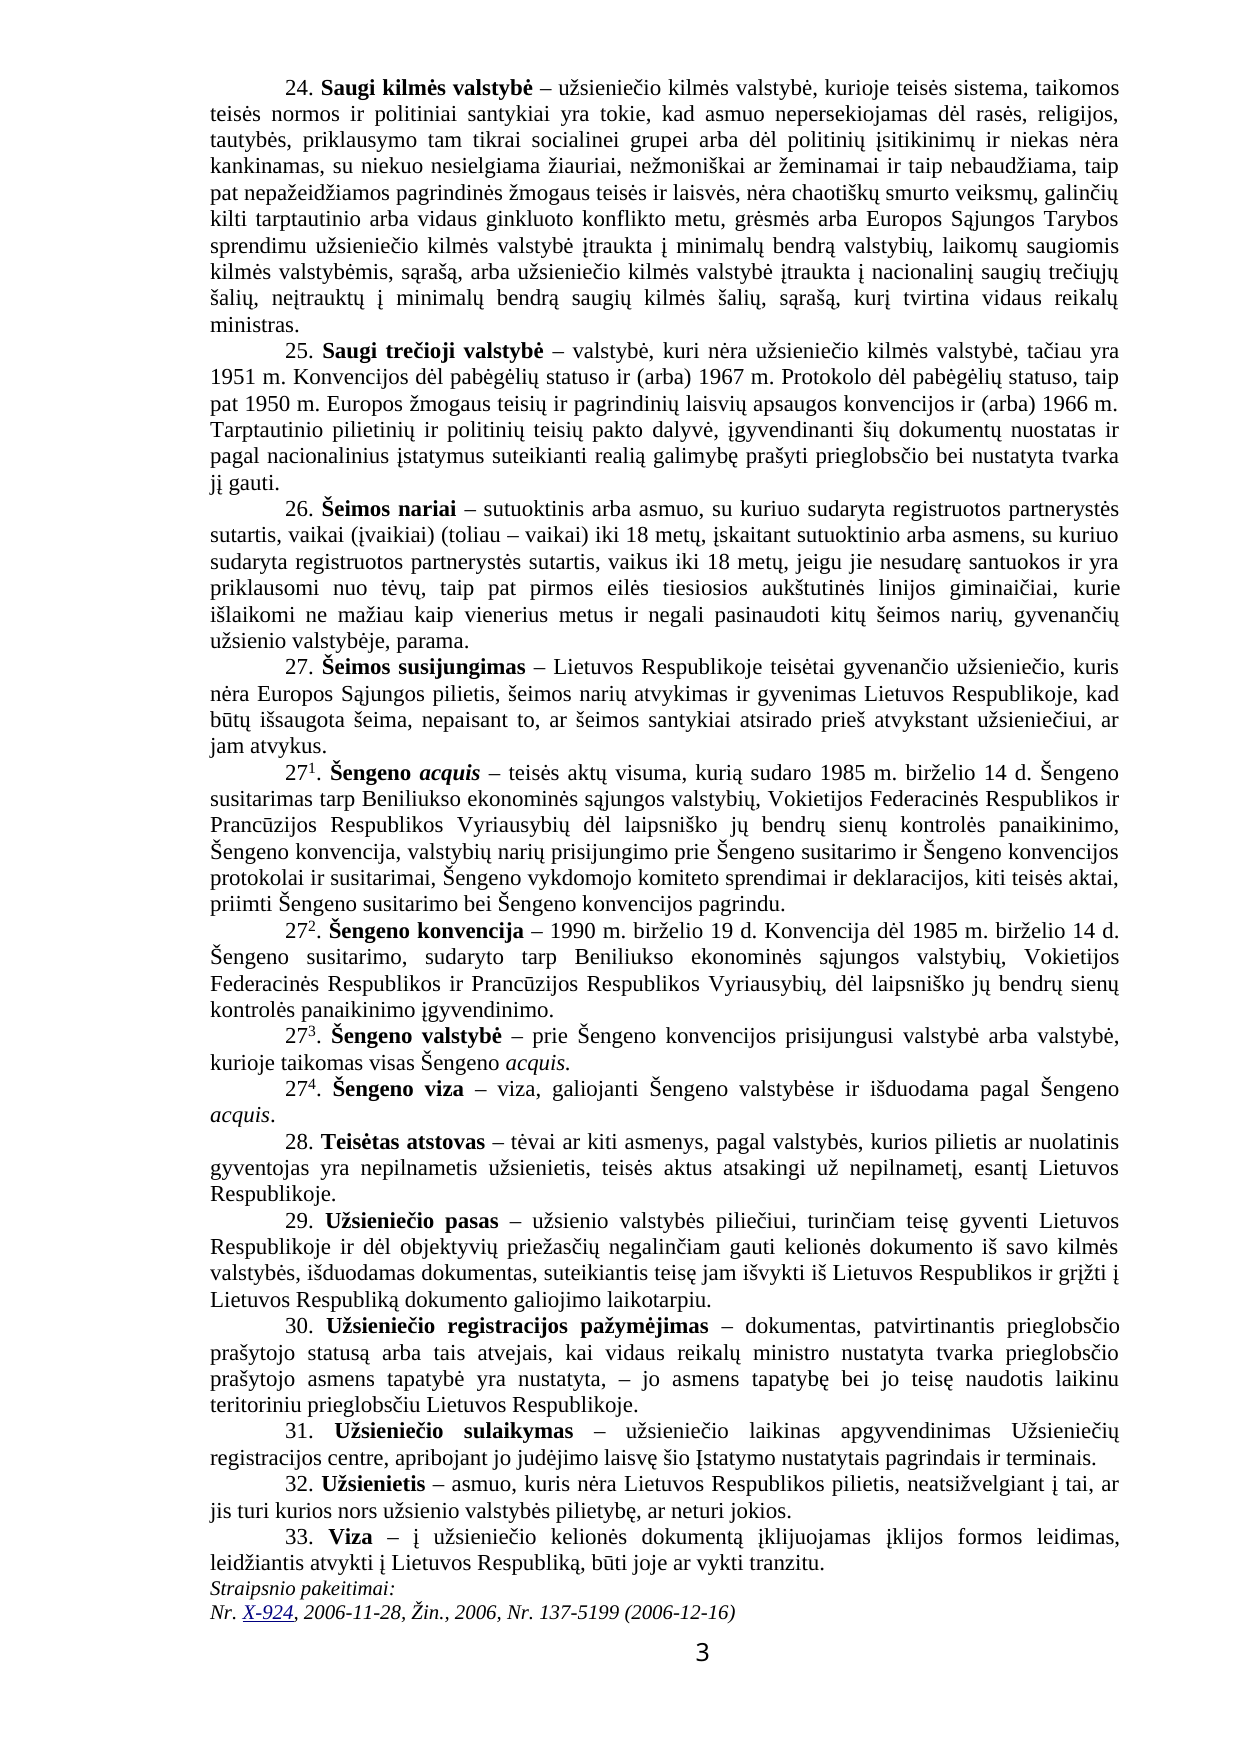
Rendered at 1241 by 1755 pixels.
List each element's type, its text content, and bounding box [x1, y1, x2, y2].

text 29. Užsieniečio pasas – užsienio valstybės piliečiui, turinčiam teisę gyventi Lietuvos Respublikoje ir dėl objektyvių priežasčių negalinčiam gauti kelionės dokumento iš savo kilmės valstybės, išduodamas dokumentas, suteikiantis teisę jam išvykti iš Lietuvos Respublikos ir grįžti į Lietuvos Respubliką dokumento galiojimo laikotarpiu. [210, 1207, 1120, 1312]
text 272. Šengeno konvencija – 1990 m. birželio 19 d. Konvencija dėl 1985 m. birželio 14 d. Šengeno susitarimo, sudaryto tarp Beniliukso ekonominės sąjungos valstybių, Vokietijos Federacinės Respublikos ir Prancūzijos Respublikos Vyriausybių, dėl laipsniško jų bendrų sienų kontrolės panaikinimo įgyvendinimo. [210, 917, 1120, 1022]
text 33. Viza – į užsieniečio kelionės dokumentą įklijuojamas įklijos formos leidimas, leidžiantis atvykti į Lietuvos Respubliką, būti joje ar vykti tranzitu. [210, 1523, 1120, 1576]
text 271. Šengeno acquis – teisės aktų visuma, kurią sudaro 1985 m. birželio 14 d. Šengeno susitarimas tarp Beniliukso ekonominės sąjungos valstybių, Vokietijos Federacinės Respublikos ir Prancūzijos Respublikos Vyriausybių dėl laipsniško jų bendrų sienų kontrolės panaikinimo, Šengeno konvencija, valstybių narių prisijungimo prie Šengeno susitarimo ir Šengeno konvencijos protokolai ir susitarimai, Šengeno vykdomojo komiteto sprendimai ir deklaracijos, kiti teisės aktai, priimti Šengeno susitarimo bei Šengeno konvencijos pagrindu. [210, 759, 1120, 917]
text 25. Saugi trečioji valstybė – valstybė, kuri nėra užsieniečio kilmės valstybė, tačiau yra 1951 m. Konvencijos dėl pabėgėlių statuso ir (arba) 1967 m. Protokolo dėl pabėgėlių statuso, taip pat 1950 m. Europos žmogaus teisių ir pagrindinių laisvių apsaugos konvencijos ir (arba) 1966 m. Tarptautinio pilietinių ir politinių teisių pakto dalyvė, įgyvendinanti šių dokumentų nuostatas ir pagal nacionalinius įstatymus suteikianti realią galimybę prašyti prieglobsčio bei nustatyta tvarka jį gauti. [210, 337, 1120, 495]
text 27. Šeimos susijungimas – Lietuvos Respublikoje teisėtai gyvenančio užsieniečio, kuris nėra Europos Sąjungos pilietis, šeimos narių atvykimas ir gyvenimas Lietuvos Respublikoje, kad būtų išsaugota šeima, nepaisant to, ar šeimos santykiai atsirado prieš atvykstant užsieniečiui, ar jam atvykus. [210, 653, 1120, 759]
text 31. Užsieniečio sulaikymas – užsieniečio laikinas apgyvendinimas Užsieniečių registracijos centre, apribojant jo judėjimo laisvę šio Įstatymo nustatytais pagrindais ir terminais. [210, 1418, 1120, 1470]
text Straipsnio pakeitimai: [210, 1576, 1120, 1600]
text 273. Šengeno valstybė – prie Šengeno konvencijos prisijungusi valstybė arba valstybė, kurioje taikomas visas Šengeno acquis. [210, 1022, 1120, 1075]
text 30. Užsieniečio registracijos pažymėjimas – dokumentas, patvirtinantis prieglobsčio prašytojo statusą arba tais atvejais, kai vidaus reikalų ministro nustatyta tvarka prieglobsčio prašytojo asmens tapatybė yra nustatyta, – jo asmens tapatybę bei jo teisę naudotis laikinu teritoriniu prieglobsčiu Lietuvos Respublikoje. [210, 1312, 1120, 1418]
text 274. Šengeno viza – viza, galiojanti Šengeno valstybėse ir išduodama pagal Šengeno acquis. [210, 1075, 1120, 1128]
text Nr. X-924, 2006-11-28, Žin., 2006, Nr. 137-5199 (2006-12-16) [210, 1600, 1120, 1624]
text 24. Saugi kilmės valstybė – užsieniečio kilmės valstybė, kurioje teisės sistema, taikomos teisės normos ir politiniai santykiai yra tokie, kad asmuo nepersekiojamas dėl rasės, religijos, tautybės, priklausymo tam tikrai socialinei grupei arba dėl politinių įsitikinimų ir niekas nėra kankinamas, su niekuo nesielgiama žiauriai, nežmoniškai ar žeminamai ir taip nebaudžiama, taip pat nepažeidžiamos pagrindinės žmogaus teisės ir laisvės, nėra chaotiškų smurto veiksmų, galinčių kilti tarptautinio arba vidaus ginkluoto konflikto metu, grėsmės arba Europos Sąjungos Tarybos sprendimu užsieniečio kilmės valstybė įtraukta į minimalų bendrą valstybių, laikomų saugiomis kilmės valstybėmis, sąrašą, arba užsieniečio kilmės valstybė įtraukta į nacionalinį saugių trečiųjų šalių, neįtrauktų į minimalų bendrą saugių kilmės šalių, sąrašą, kurį tvirtina vidaus reikalų ministras. [210, 73, 1120, 337]
text 32. Užsienietis – asmuo, kuris nėra Lietuvos Respublikos pilietis, neatsižvelgiant į tai, ar jis turi kurios nors užsienio valstybės pilietybę, ar neturi jokios. [210, 1470, 1120, 1523]
text 28. Teisėtas atstovas – tėvai ar kiti asmenys, pagal valstybės, kurios pilietis ar nuolatinis gyventojas yra nepilnametis užsienietis, teisės aktus atsakingi už nepilnametį, esantį Lietuvos Respublikoje. [210, 1128, 1120, 1207]
text 26. Šeimos nariai – sutuoktinis arba asmuo, su kuriuo sudaryta registruotos partnerystės sutartis, vaikai (įvaikiai) (toliau – vaikai) iki 18 metų, įskaitant sutuoktinio arba asmens, su kuriuo sudaryta registruotos partnerystės sutartis, vaikus iki 18 metų, jeigu jie nesudarę santuokos ir yra priklausomi nuo tėvų, taip pat pirmos eilės tiesiosios aukštutinės linijos giminaičiai, kurie išlaikomi ne mažiau kaip vienerius metus ir negali pasinaudoti kitų šeimos narių, gyvenančių užsienio valstybėje, parama. [210, 495, 1120, 653]
